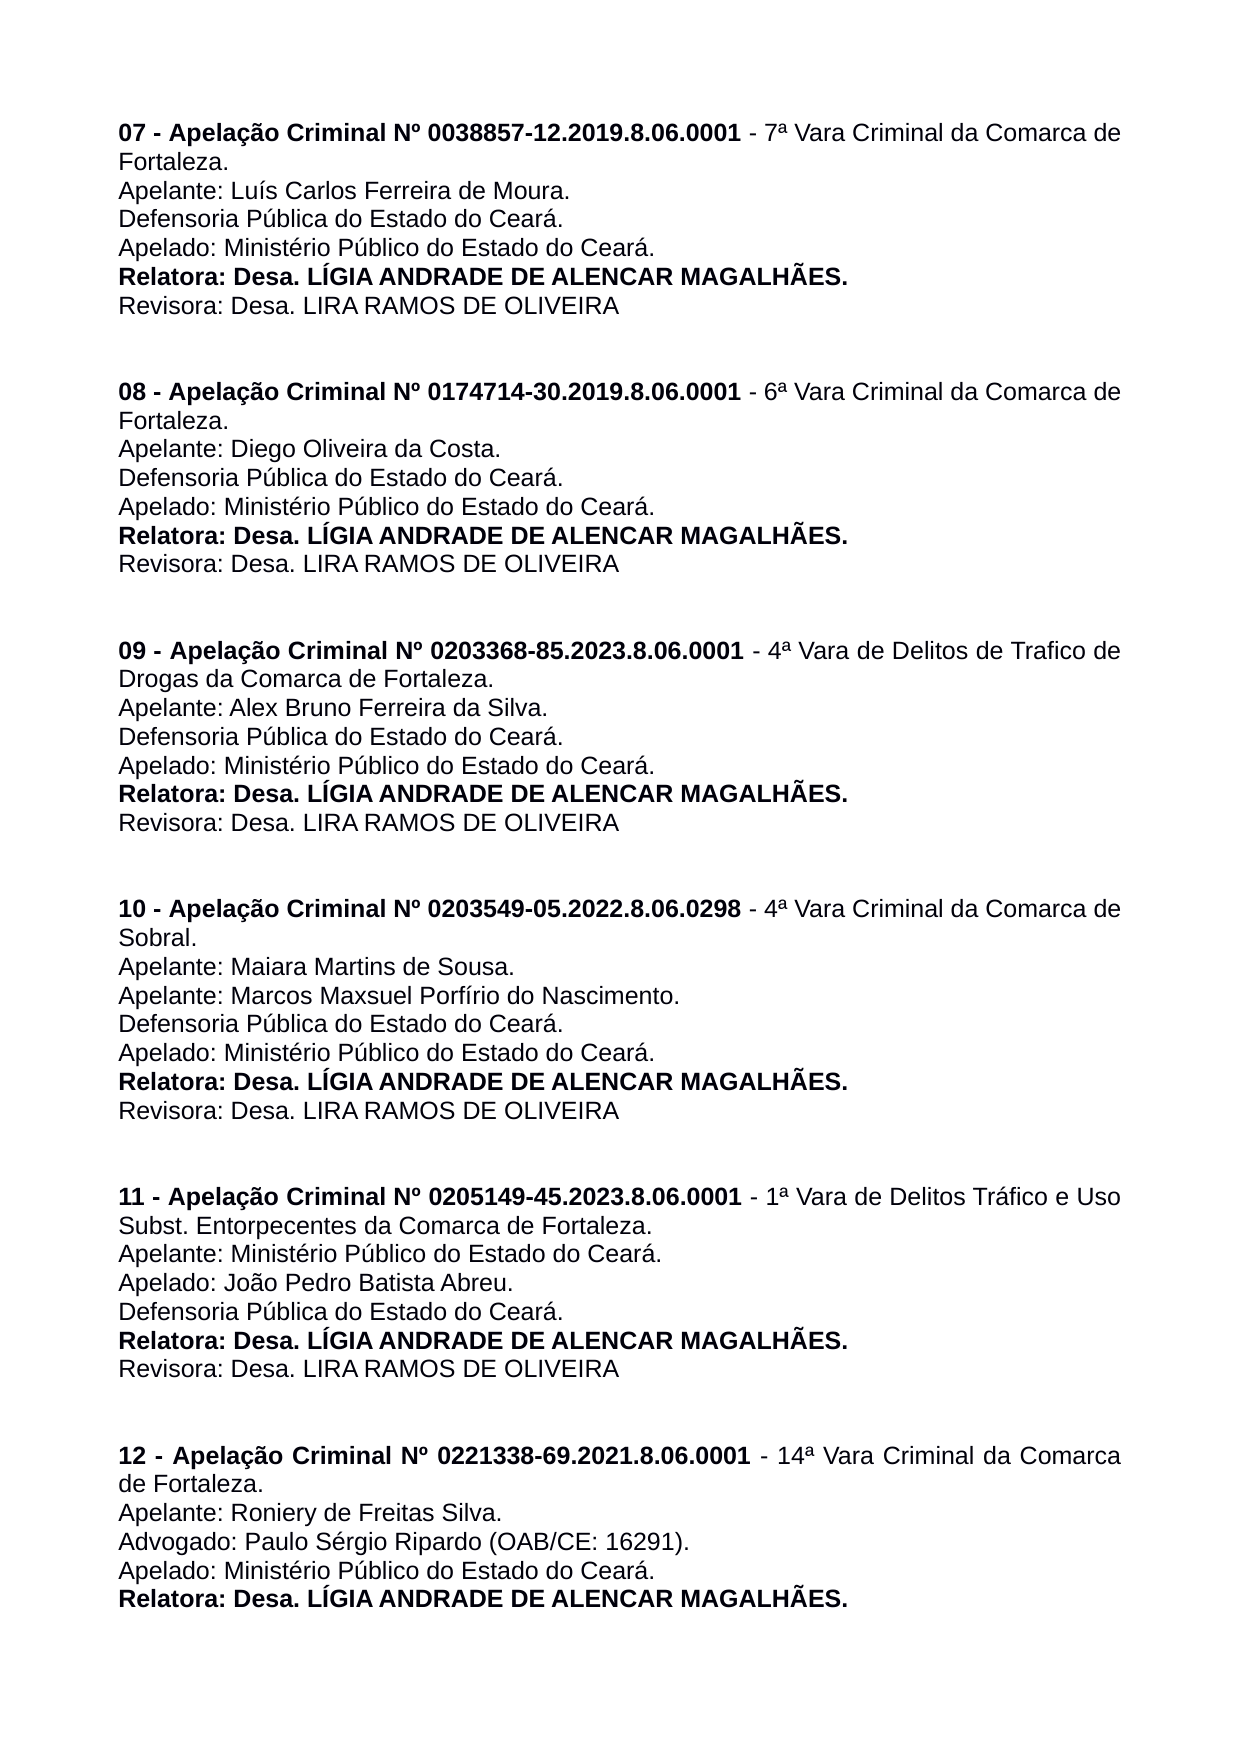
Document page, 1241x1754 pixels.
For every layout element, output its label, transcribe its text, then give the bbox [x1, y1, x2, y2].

text Apelado: Ministério Público do Estado do Ceará. [118, 233, 1122, 262]
text Apelante: Diego Oliveira da Costa. [118, 434, 1122, 463]
text 11 - Apelação Criminal Nº 0205149-45.2023.8.06.0001 - 1ª Vara de Delitos Tráfico e Uso Subst. Entorpecentes da Comarca de Fortaleza. [118, 1182, 1122, 1239]
text Relatora: Desa. LÍGIA ANDRADE DE ALENCAR MAGALHÃES. [118, 779, 1122, 808]
text Revisora: Desa. LIRA RAMOS DE OLIVEIRA [118, 549, 1122, 578]
text 08 - Apelação Criminal Nº 0174714-30.2019.8.06.0001 - 6ª Vara Criminal da Comarca de Fortaleza. [118, 377, 1122, 434]
text Revisora: Desa. LIRA RAMOS DE OLIVEIRA [118, 808, 1122, 837]
text Revisora: Desa. LIRA RAMOS DE OLIVEIRA [118, 1096, 1122, 1124]
text Advogado: Paulo Sérgio Ripardo (OAB/CE: 16291). [118, 1527, 1122, 1556]
text Revisora: Desa. LIRA RAMOS DE OLIVEIRA [118, 1354, 1122, 1383]
text Revisora: Desa. LIRA RAMOS DE OLIVEIRA [118, 291, 1122, 319]
text 07 - Apelação Criminal Nº 0038857-12.2019.8.06.0001 - 7ª Vara Criminal da Comarca de Fortaleza. [118, 118, 1122, 176]
text Apelado: Ministério Público do Estado do Ceará. [118, 492, 1122, 521]
text Relatora: Desa. LÍGIA ANDRADE DE ALENCAR MAGALHÃES. [118, 262, 1122, 291]
text Apelado: Ministério Público do Estado do Ceará. [118, 751, 1122, 779]
text Defensoria Pública do Estado do Ceará. [118, 1009, 1122, 1038]
text Apelante: Alex Bruno Ferreira da Silva. [118, 693, 1122, 722]
text Apelante: Ministério Público do Estado do Ceará. [118, 1239, 1122, 1268]
text 09 - Apelação Criminal Nº 0203368-85.2023.8.06.0001 - 4ª Vara de Delitos de Trafico de Drogas da Comarca de Fortaleza. [118, 636, 1122, 693]
text Relatora: Desa. LÍGIA ANDRADE DE ALENCAR MAGALHÃES. [118, 1067, 1122, 1096]
text Defensoria Pública do Estado do Ceará. [118, 1297, 1122, 1326]
text Defensoria Pública do Estado do Ceará. [118, 463, 1122, 492]
text Apelado: Ministério Público do Estado do Ceará. [118, 1038, 1122, 1067]
text Apelante: Roniery de Freitas Silva. [118, 1498, 1122, 1527]
text Relatora: Desa. LÍGIA ANDRADE DE ALENCAR MAGALHÃES. [118, 1584, 1122, 1613]
text Apelado: João Pedro Batista Abreu. [118, 1268, 1122, 1297]
text Apelante: Luís Carlos Ferreira de Moura. [118, 176, 1122, 204]
text Apelante: Maiara Martins de Sousa. [118, 952, 1122, 981]
text Apelante: Marcos Maxsuel Porfírio do Nascimento. [118, 981, 1122, 1009]
text Apelado: Ministério Público do Estado do Ceará. [118, 1556, 1122, 1584]
text Relatora: Desa. LÍGIA ANDRADE DE ALENCAR MAGALHÃES. [118, 1326, 1122, 1354]
text 10 - Apelação Criminal Nº 0203549-05.2022.8.06.0298 - 4ª Vara Criminal da Comarca de Sobral. [118, 894, 1122, 952]
text Defensoria Pública do Estado do Ceará. [118, 722, 1122, 751]
text 12 - Apelação Criminal Nº 0221338-69.2021.8.06.0001 - 14ª Vara Criminal da Comarca de Fortaleza. [118, 1441, 1122, 1498]
text Relatora: Desa. LÍGIA ANDRADE DE ALENCAR MAGALHÃES. [118, 521, 1122, 549]
text Defensoria Pública do Estado do Ceará. [118, 204, 1122, 233]
